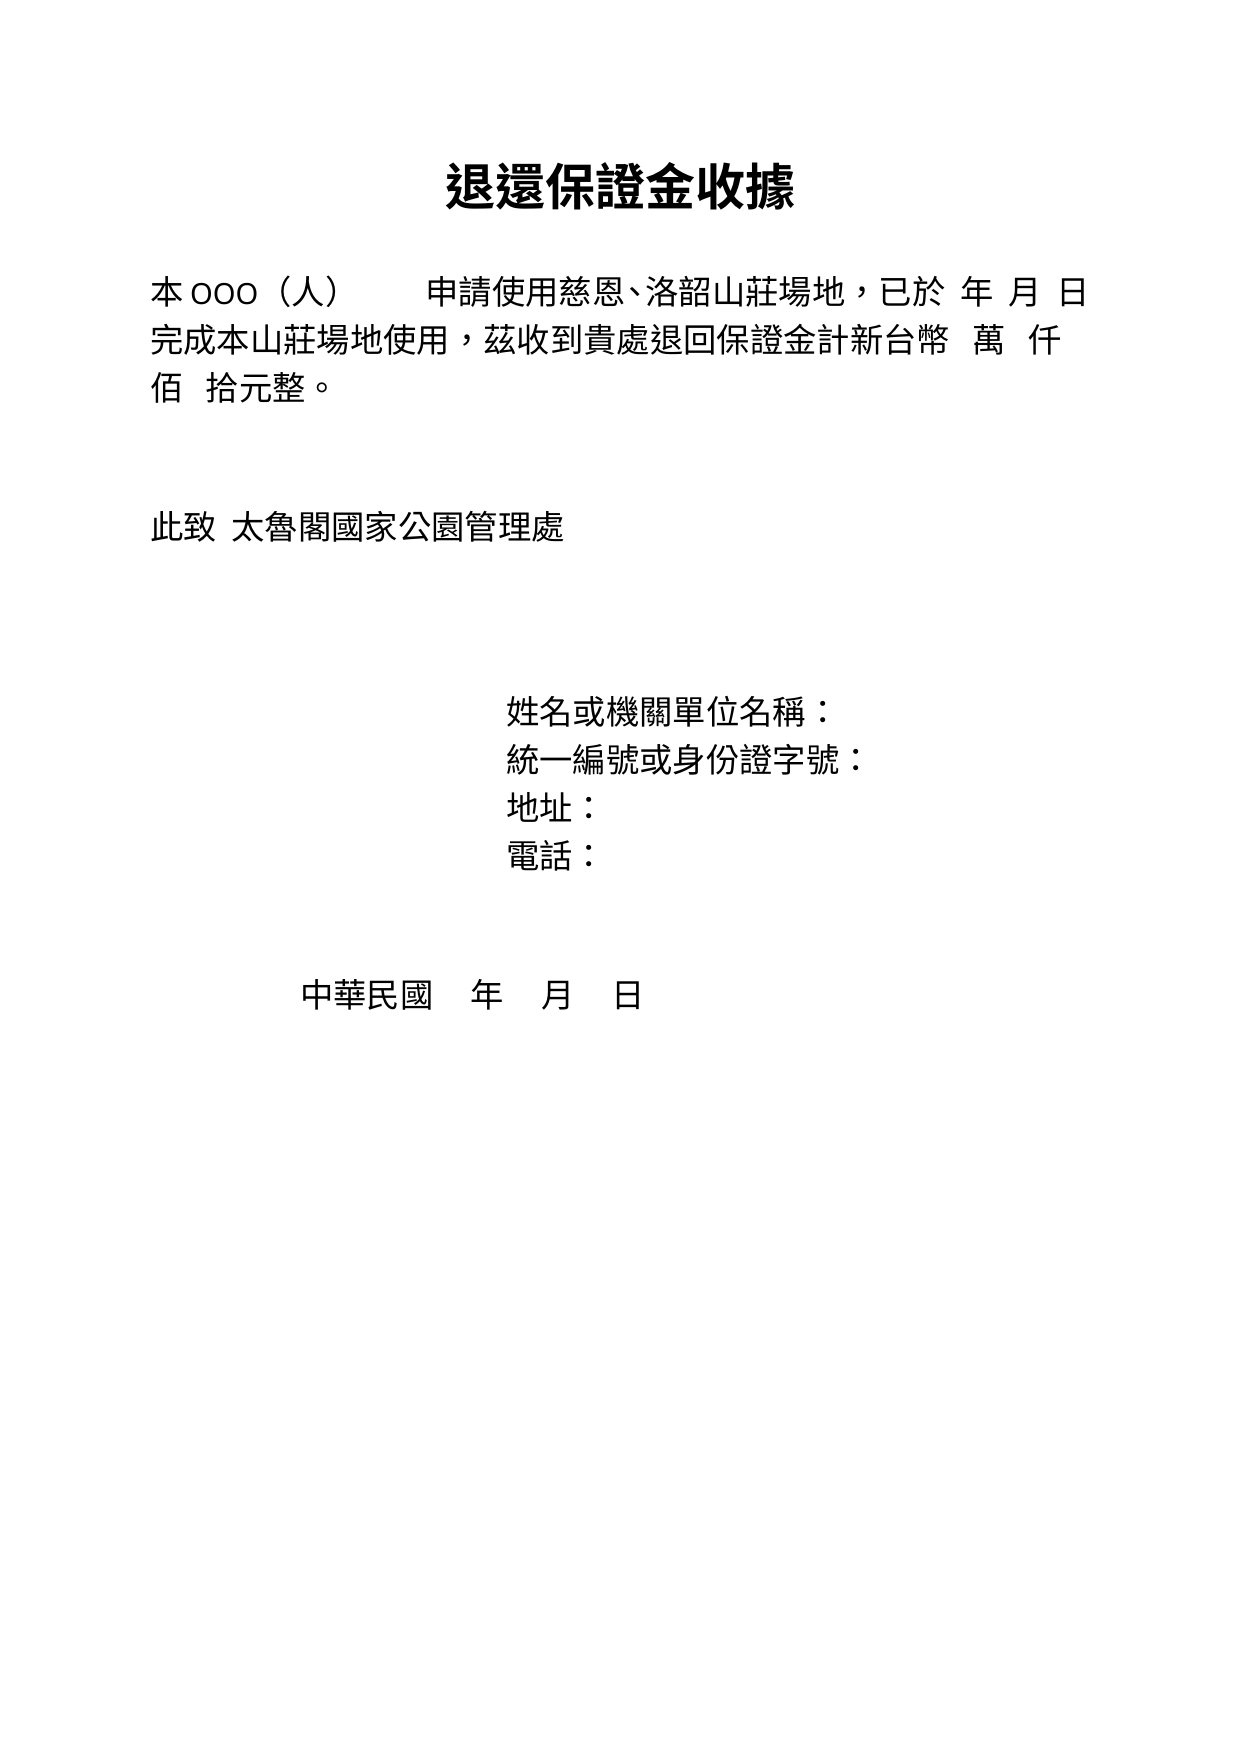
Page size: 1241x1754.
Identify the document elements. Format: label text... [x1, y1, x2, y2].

text 電話： [300, 830, 1090, 878]
text 姓名或機關單位名稱： [300, 686, 1090, 734]
text 本OOO（人） 申請使用慈恩、洛韶山莊場地，已於 年 月 日完成本山莊場地使用，茲收到貴處退回保證金計新台幣 萬 仟 佰 拾元整。 [150, 266, 1090, 410]
text 此致 太魯閣國家公園管理處 [150, 501, 1090, 549]
text 統一編號或身份證字號： [300, 734, 1090, 782]
text 退還保證金收據 [150, 148, 1090, 220]
text 中華民國 年 月 日 [150, 969, 1090, 1017]
text 地址： [300, 782, 1090, 830]
